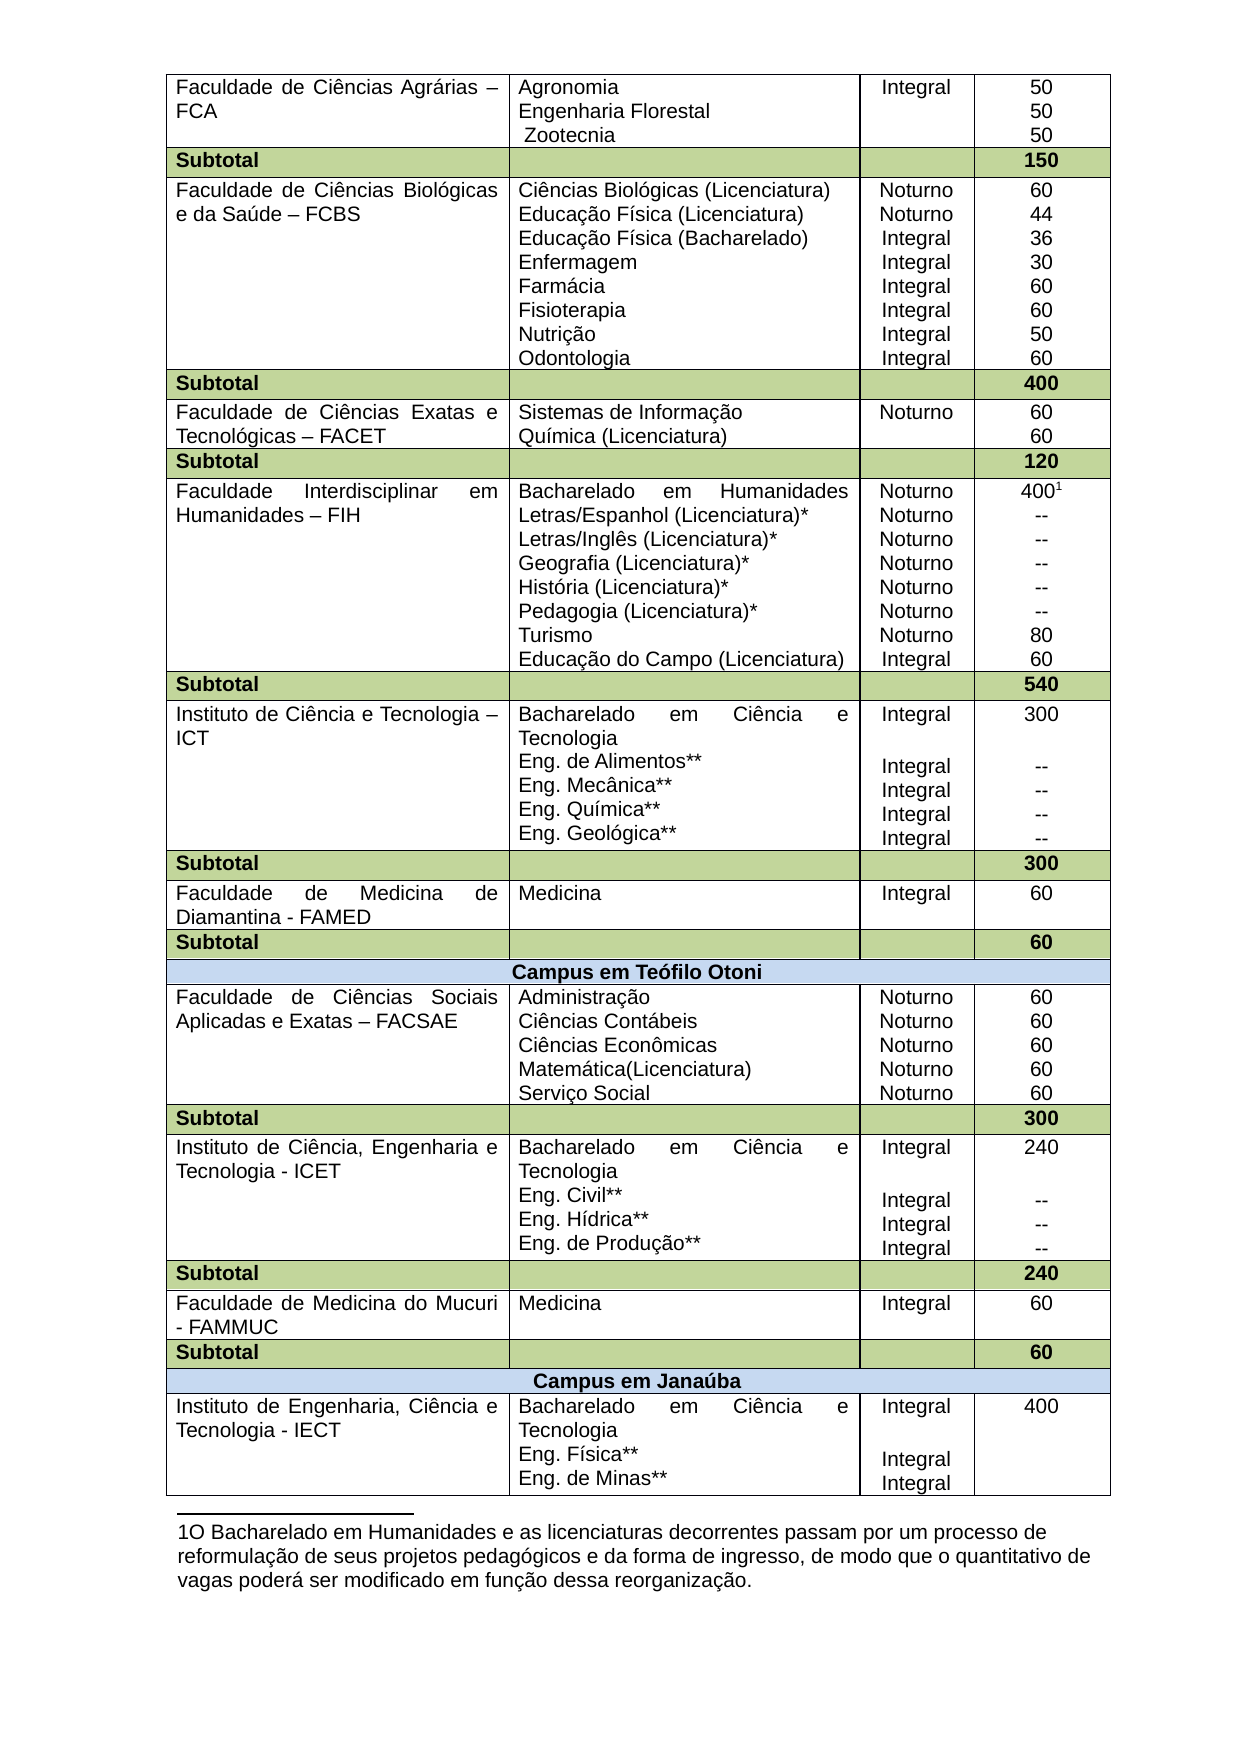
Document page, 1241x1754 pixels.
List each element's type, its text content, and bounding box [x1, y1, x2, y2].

table_cell [510, 148, 859, 177]
table_cell Faculdade de Ciências Exatas e Tecnológicas – FACET [167, 400, 509, 448]
table_cell [861, 370, 974, 399]
table_cell [861, 851, 974, 880]
table_cell Bacharelado em Humanidades Letras/Espanhol (Licenciatura)* Letras/Inglês (Licenciatura)* Geografia (Licenciatura)* História (Licenciatura)* Pedagogia (Licenciatura)* Turismo Educação do Campo (Licenciatura) [510, 479, 859, 671]
table_cell 540 [975, 672, 1110, 700]
table_cell Faculdade de Ciências Biológicas e da Saúde – FCBS [167, 178, 509, 369]
table_cell 60 [975, 930, 1110, 958]
table_cell 60 44 36 30 60 60 50 60 [975, 178, 1110, 369]
table_cell Instituto de Ciência e Tecnologia – ICT [167, 701, 509, 850]
table_cell [861, 449, 974, 478]
table_cell Instituto de Ciência, Engenharia e Tecnologia - ICET [167, 1135, 509, 1260]
table_cell [510, 370, 859, 399]
table_cell Integral Integral Integral Integral Integral [861, 701, 974, 850]
table_cell [510, 449, 859, 478]
table_cell Subtotal [167, 370, 509, 399]
table_cell Subtotal [167, 930, 509, 958]
table_cell Subtotal [167, 1105, 509, 1134]
table_cell [861, 1105, 974, 1134]
table_cell Bacharelado em Ciência e Tecnologia Eng. Civil** Eng. Hídrica** Eng. de Produção** [510, 1135, 859, 1260]
table_cell 400 [975, 1394, 1110, 1495]
table_cell Subtotal [167, 1340, 509, 1368]
table_cell Faculdade de Ciências Sociais Aplicadas e Exatas – FACSAE [167, 985, 509, 1104]
table_cell [861, 1340, 974, 1368]
table_cell 300 [975, 851, 1110, 880]
table_cell [861, 148, 974, 177]
table_cell [861, 672, 974, 700]
table_cell Noturno Noturno Integral Integral Integral Integral Integral Integral [861, 178, 974, 369]
table_cell 240 -- -- -- [975, 1135, 1110, 1260]
table_cell Integral [861, 75, 974, 147]
table_cell [861, 1261, 974, 1289]
table_cell [510, 930, 859, 958]
table_cell 60 60 60 60 60 [975, 985, 1110, 1104]
table_cell Faculdade de Ciências Agrárias – FCA [167, 75, 509, 147]
table_cell 60 [975, 881, 1110, 929]
table_cell Agronomia Engenharia Florestal Zootecnia [510, 75, 859, 147]
table_cell Instituto de Engenharia, Ciência e Tecnologia - IECT [167, 1394, 509, 1495]
table_cell [510, 1261, 859, 1289]
table_cell 120 [975, 449, 1110, 478]
table_cell 150 [975, 148, 1110, 177]
table_cell Bacharelado em Ciência e Tecnologia Eng. de Alimentos** Eng. Mecânica** Eng. Química** Eng. Geológica** [510, 701, 859, 850]
table_cell Integral Integral Integral [861, 1394, 974, 1495]
table_cell 400 [975, 370, 1110, 399]
table_cell [510, 851, 859, 880]
table_cell Noturno Noturno Noturno Noturno Noturno Noturno Noturno Integral [861, 479, 974, 671]
table_cell 240 [975, 1261, 1110, 1289]
table_cell Medicina [510, 1291, 859, 1338]
table_cell 300 -- -- -- -- [975, 701, 1110, 850]
table_cell 60 [975, 1291, 1110, 1338]
table_cell 60 [975, 1340, 1110, 1368]
table_cell Medicina [510, 881, 859, 929]
table_cell Subtotal [167, 672, 509, 700]
table_cell [510, 1105, 859, 1134]
table_cell Subtotal [167, 851, 509, 880]
table_cell 50 50 50 [975, 75, 1110, 147]
table_cell Campus em Teófilo Otoni [167, 960, 1110, 983]
table_cell Integral Integral Integral Integral [861, 1135, 974, 1260]
table_cell Subtotal [167, 1261, 509, 1289]
table_cell [861, 930, 974, 958]
table_cell Faculdade Interdisciplinar em Humanidades – FIH [167, 479, 509, 671]
table_cell Faculdade de Medicina de Diamantina - FAMED [167, 881, 509, 929]
table_cell Campus em Janaúba [167, 1369, 1110, 1393]
table_cell Integral [861, 1291, 974, 1338]
table_cell [510, 1340, 859, 1368]
table_cell Subtotal [167, 449, 509, 478]
table_cell Sistemas de Informação Química (Licenciatura) [510, 400, 859, 448]
table_cell Noturno [861, 400, 974, 448]
table_cell 60 60 [975, 400, 1110, 448]
table_cell Ciências Biológicas (Licenciatura) Educação Física (Licenciatura) Educação Física (Bacharelado) Enfermagem Farmácia Fisioterapia Nutrição Odontologia [510, 178, 859, 369]
table_cell Integral [861, 881, 974, 929]
table_cell Administração Ciências Contábeis Ciências Econômicas Matemática(Licenciatura) Serviço Social [510, 985, 859, 1104]
table_cell [510, 672, 859, 700]
table_cell Noturno Noturno Noturno Noturno Noturno [861, 985, 974, 1104]
table_cell Subtotal [167, 148, 509, 177]
table_cell 300 [975, 1105, 1110, 1134]
table_cell 400 -- -- -- -- -- 80 60 [975, 479, 1110, 671]
table_cell Bacharelado em Ciência e Tecnologia Eng. Física** Eng. de Minas** [510, 1394, 859, 1495]
table_cell Faculdade de Medicina do Mucuri - FAMMUC [167, 1291, 509, 1338]
